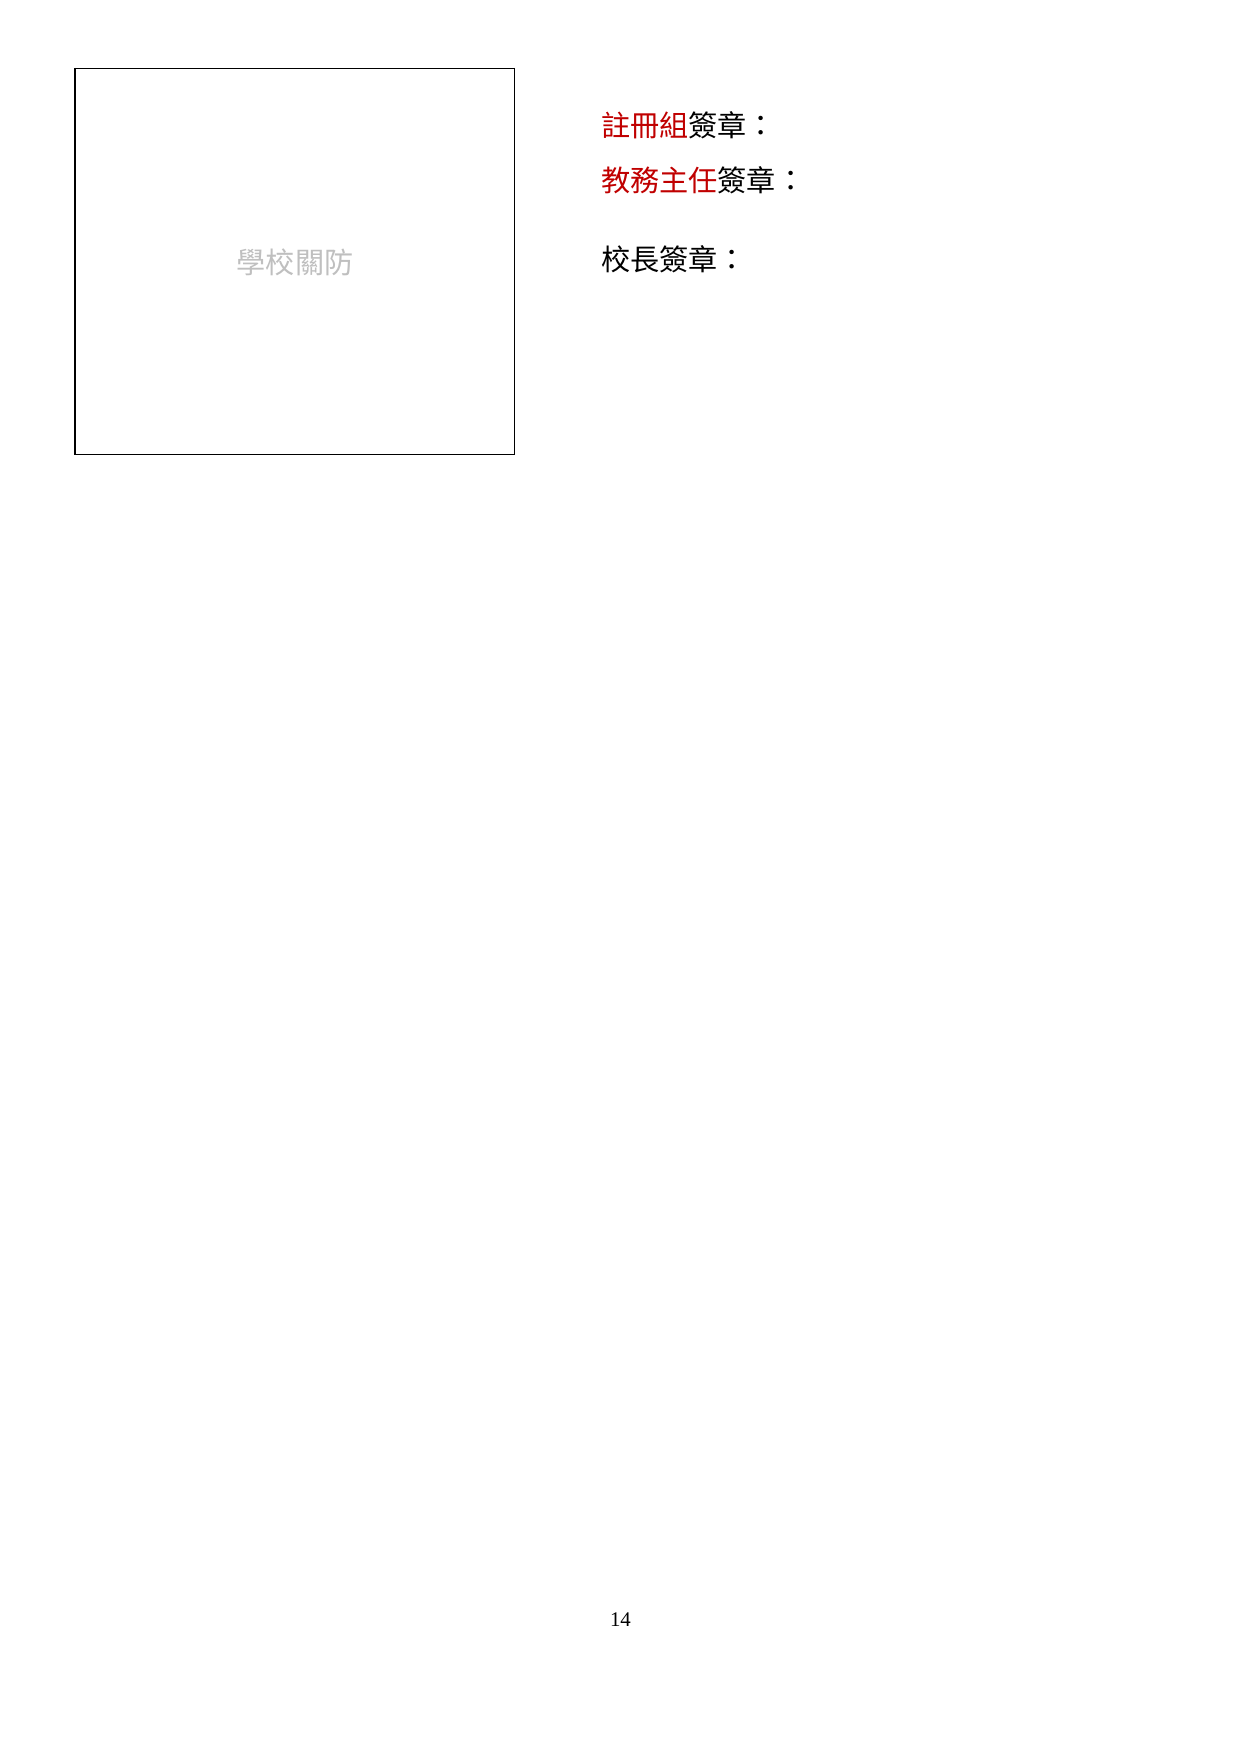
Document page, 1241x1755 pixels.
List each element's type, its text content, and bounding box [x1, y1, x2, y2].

table_header 學校關防 [76, 69, 514, 454]
table_header [515, 68, 1168, 454]
table_header 註冊組簽章： [590, 103, 1040, 157]
table_cell 校長簽章： [590, 237, 1040, 295]
table_cell 教務主任簽章： [590, 157, 1040, 237]
